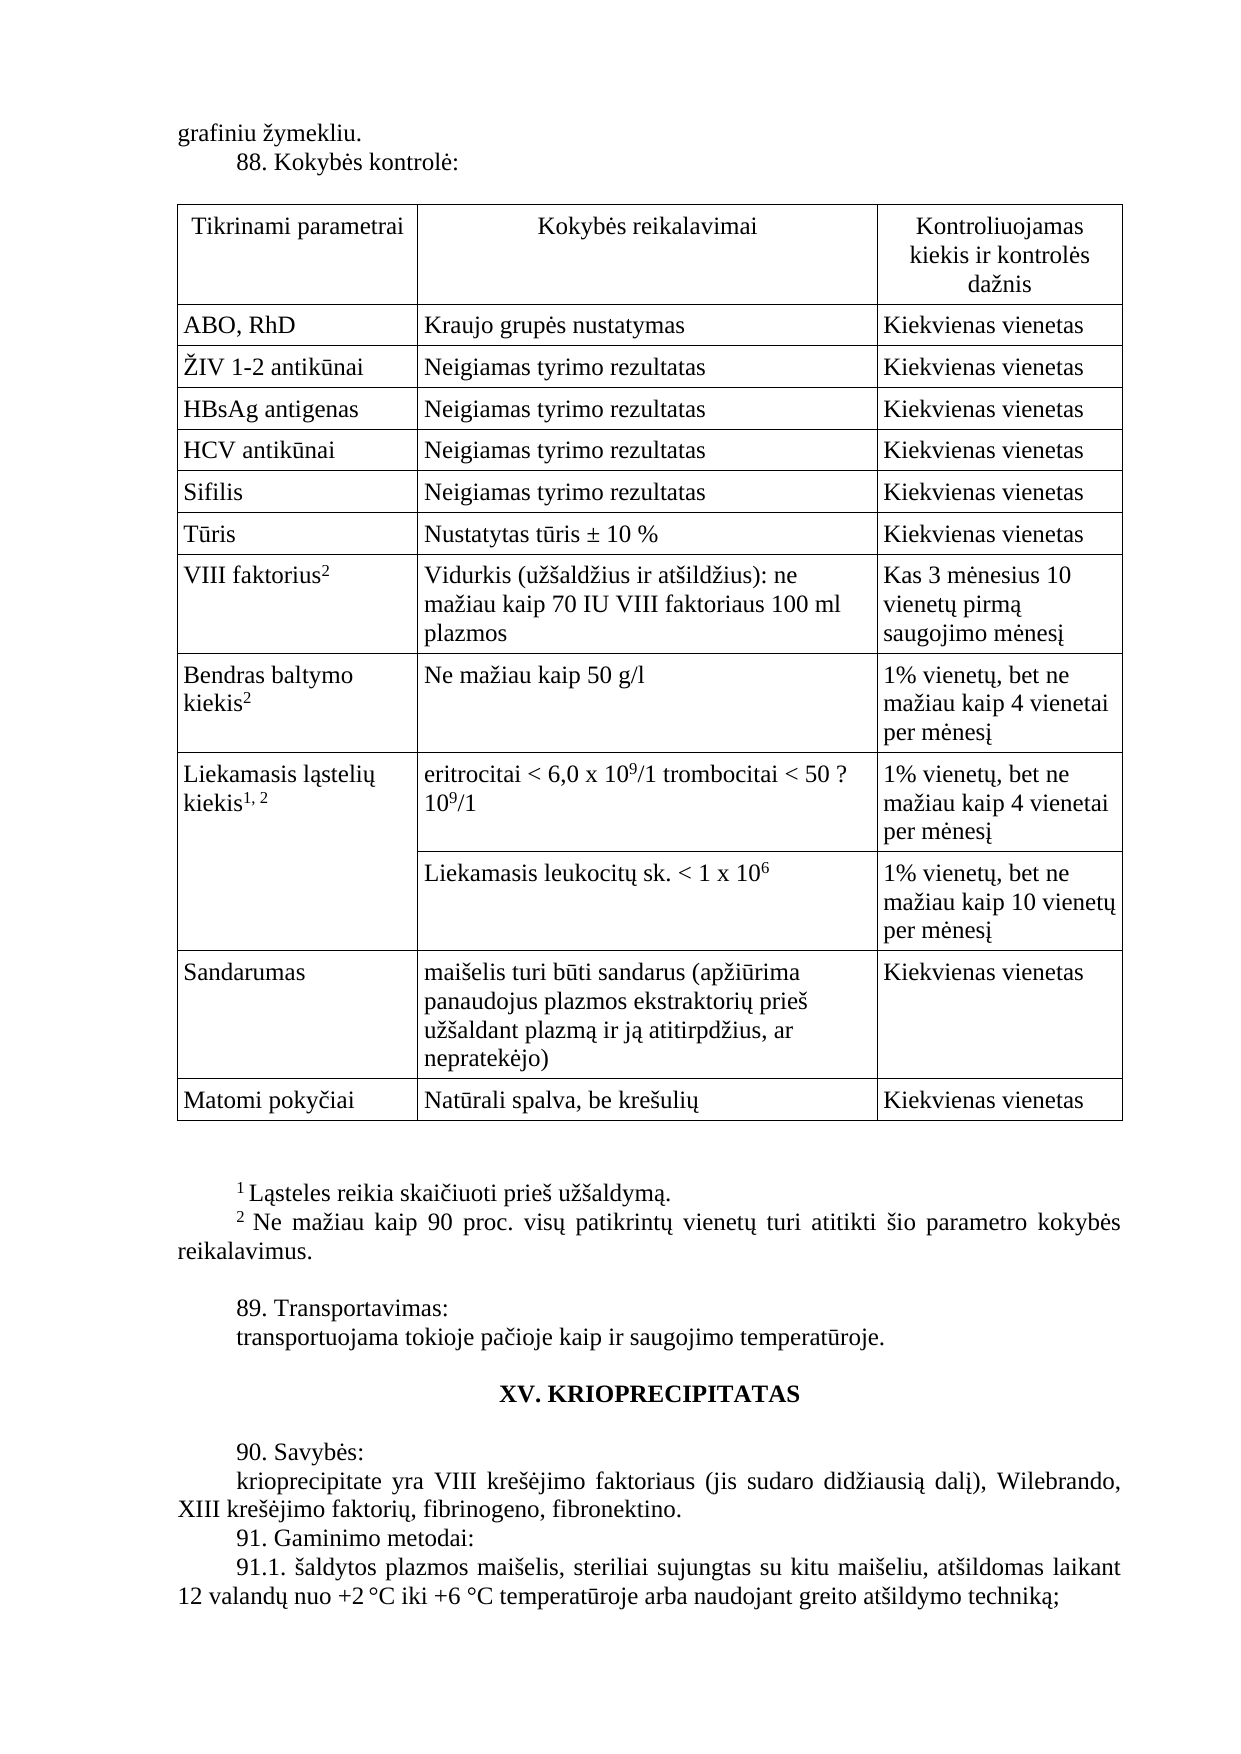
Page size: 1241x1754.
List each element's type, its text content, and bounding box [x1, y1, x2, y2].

table_cell Matomi pokyčiai [178, 1079, 417, 1120]
table_cell Ne mažiau kaip 50 g/l [418, 654, 877, 752]
table_cell Kiekvienas vienetas [878, 513, 1122, 553]
table_cell Neigiamas tyrimo rezultatas [418, 471, 877, 512]
table_header Kontroliuojamas kiekis ir kontrolės dažnis [878, 205, 1122, 303]
table_cell Tūris [178, 513, 417, 553]
table_cell Bendras baltymo kiekis2 [178, 654, 417, 752]
table_cell HBsAg antigenas [178, 388, 417, 428]
table_cell Nustatytas tūris ± 10 % [418, 513, 877, 553]
table_cell ABO, RhD [178, 305, 417, 345]
table_cell ŽIV 1-2 antikūnai [178, 346, 417, 387]
table_cell Kiekvienas vienetas [878, 305, 1122, 345]
table_cell Natūrali spalva, be krešulių [418, 1079, 877, 1120]
table_cell Sandarumas [178, 951, 417, 1078]
text 89. Transportavimas: [177, 1293, 1122, 1322]
text 91. Gaminimo metodai: [177, 1523, 1122, 1552]
text transportuojama tokioje pačioje kaip ir saugojimo temperatūroje. [177, 1322, 1122, 1351]
text 88. Kokybės kontrolė: [177, 147, 1122, 176]
table_cell Kiekvienas vienetas [878, 471, 1122, 512]
table_cell Liekamasis leukocitų sk. < 1 x 106 [418, 852, 877, 950]
table_cell VIII faktorius2 [178, 555, 417, 653]
table_cell Kiekvienas vienetas [878, 388, 1122, 428]
table_cell 1% vienetų, bet ne mažiau kaip 4 vienetai per mėnesį [878, 654, 1122, 752]
table_cell eritrocitai < 6,0 x 109/1 trombocitai < 50 ? 109/1 [418, 753, 877, 851]
text XV. KRIOPRECIPITATAS [177, 1379, 1122, 1408]
table_cell Kiekvienas vienetas [878, 430, 1122, 470]
table_cell Neigiamas tyrimo rezultatas [418, 346, 877, 387]
table_cell Vidurkis (užšaldžius ir atšildžius): ne mažiau kaip 70 IU VIII faktoriaus 100 ml plazmos [418, 555, 877, 653]
text 1 Ląsteles reikia skaičiuoti prieš užšaldymą. [177, 1178, 1122, 1207]
table_cell Neigiamas tyrimo rezultatas [418, 388, 877, 428]
table_cell Kiekvienas vienetas [878, 346, 1122, 387]
table_header Tikrinami parametrai [178, 205, 417, 303]
table_cell 1% vienetų, bet ne mažiau kaip 10 vienetų per mėnesį [878, 852, 1122, 950]
text 2 Ne mažiau kaip 90 proc. visų patikrintų vienetų turi atitikti šio parametro kokybės reikalavimus. [177, 1207, 1122, 1264]
table_cell HCV antikūnai [178, 430, 417, 470]
table_cell maišelis turi būti sandarus (apžiūrima panaudojus plazmos ekstraktorių prieš užšaldant plazmą ir ją atitirpdžius, ar nepratekėjo) [418, 951, 877, 1078]
text 90. Savybės: [177, 1437, 1122, 1466]
table_cell Sifilis [178, 471, 417, 512]
table_cell Kraujo grupės nustatymas [418, 305, 877, 345]
table_header Kokybės reikalavimai [418, 205, 877, 303]
text grafiniu žymekliu. [177, 118, 1122, 147]
table_cell Liekamasis ląstelių kiekis1, 2 [178, 753, 417, 950]
table_cell Kas 3 mėnesius 10 vienetų pirmą saugojimo mėnesį [878, 555, 1122, 653]
text krioprecipitate yra VIII krešėjimo faktoriaus (jis sudaro didžiausią dalį), Wilebrando, XIII krešėjimo faktorių, fibrinogeno, fibronektino. [177, 1466, 1122, 1523]
table_cell Kiekvienas vienetas [878, 951, 1122, 1078]
table_cell 1% vienetų, bet ne mažiau kaip 4 vienetai per mėnesį [878, 753, 1122, 851]
table_cell Neigiamas tyrimo rezultatas [418, 430, 877, 470]
text 91.1. šaldytos plazmos maišelis, steriliai sujungtas su kitu maišeliu, atšildomas laikant 12 valandų nuo +2 °C iki +6 °C temperatūroje arba naudojant greito atšildymo techniką; [177, 1552, 1122, 1609]
table_cell Kiekvienas vienetas [878, 1079, 1122, 1120]
